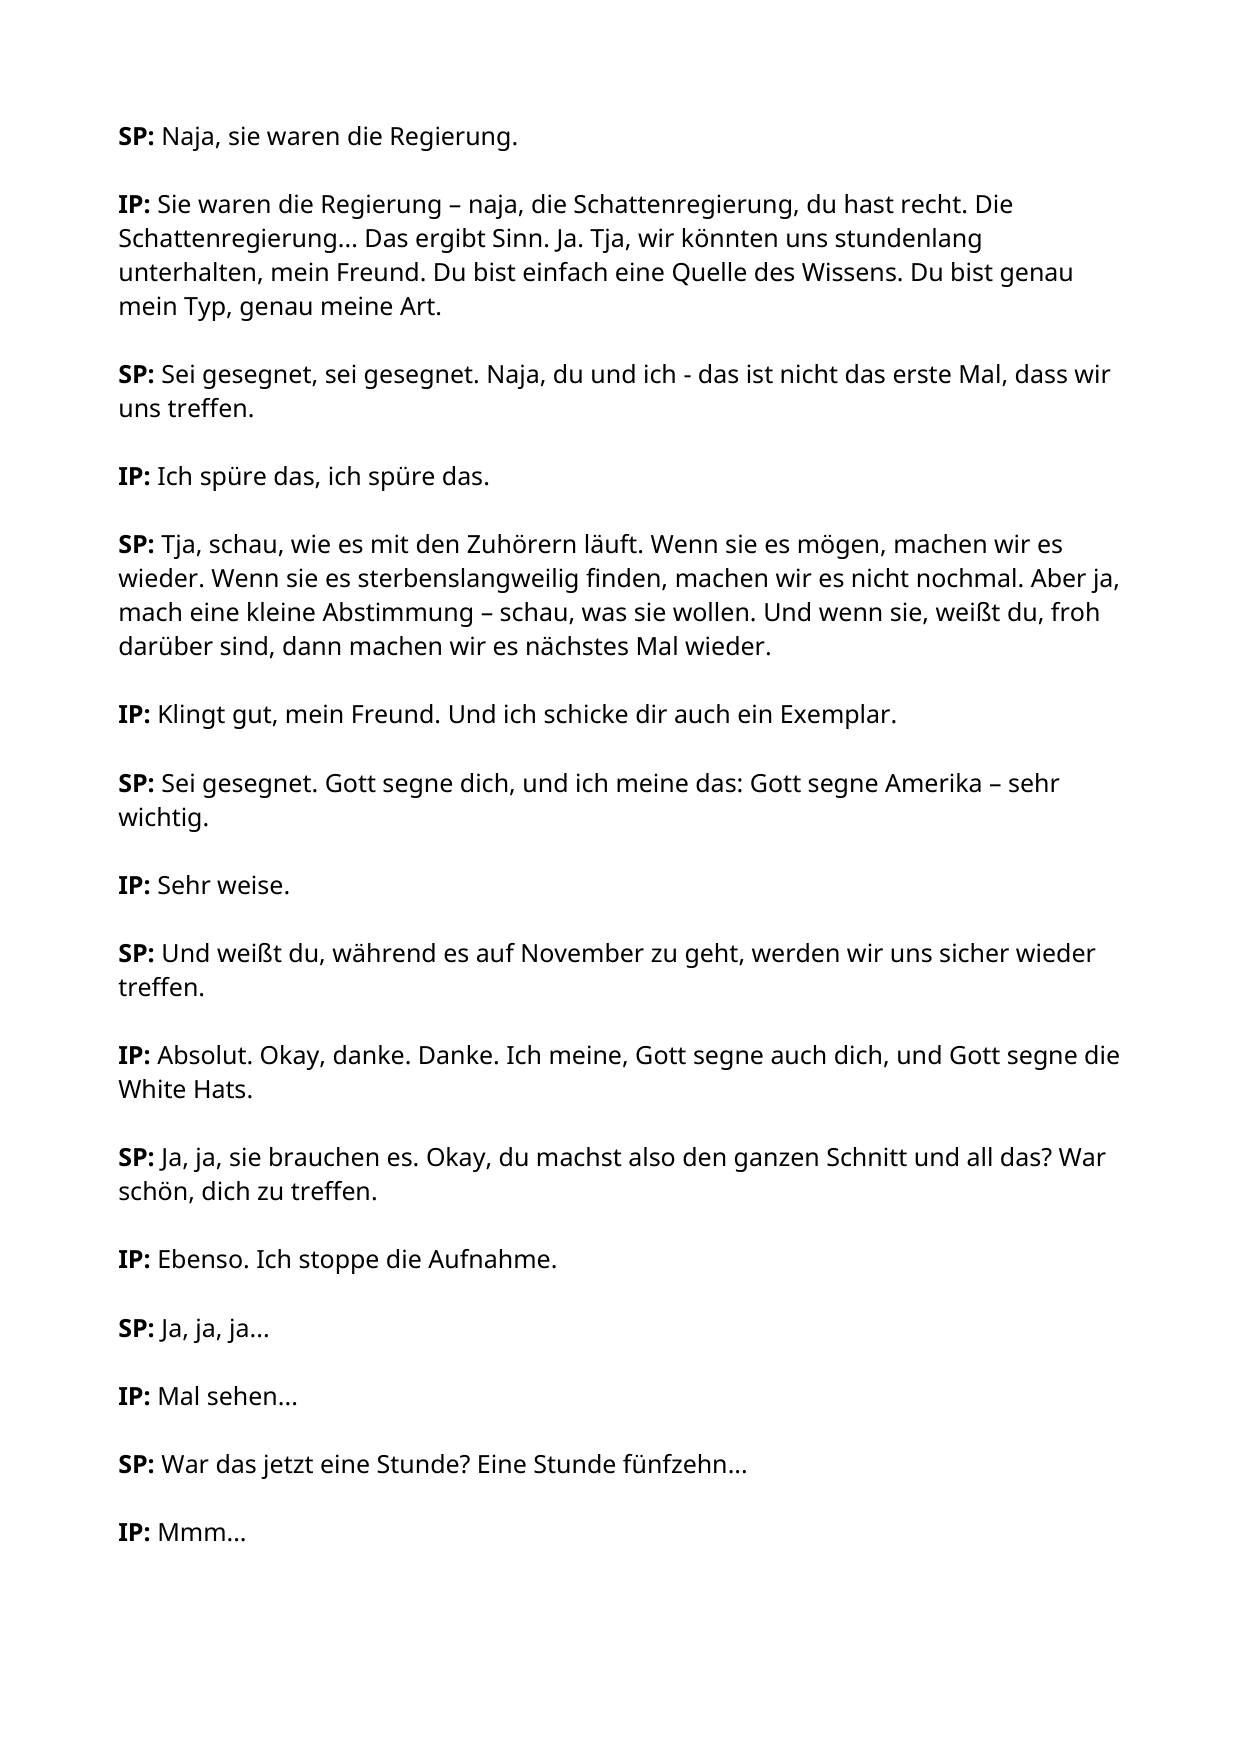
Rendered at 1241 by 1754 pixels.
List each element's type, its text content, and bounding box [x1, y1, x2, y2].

text SP: Sei gesegnet. Gott segne dich, und ich meine das: Gott segne Amerika – sehr wichtig. [118, 765, 1122, 833]
text SP: Sei gesegnet, sei gesegnet. Naja, du und ich - das ist nicht das erste Mal, dass wir uns treffen. [118, 357, 1122, 425]
text IP: Mal sehen... [118, 1378, 1122, 1412]
text IP: Ich spüre das, ich spüre das. [118, 459, 1122, 493]
text SP: War das jetzt eine Stunde? Eine Stunde fünfzehn... [118, 1447, 1122, 1481]
text IP: Absolut. Okay, danke. Danke. Ich meine, Gott segne auch dich, und Gott segne die White Hats. [118, 1038, 1122, 1106]
text IP: Sehr weise. [118, 867, 1122, 902]
text IP: Sie waren die Regierung – naja, die Schattenregierung, du hast recht. Die Schattenregierung... Das ergibt Sinn. Ja. Tja, wir könnten uns stundenlang unterhalten, mein Freund. Du bist einfach eine Quelle des Wissens. Du bist genau mein Typ, genau meine Art. [118, 186, 1122, 322]
text SP: Ja, ja, sie brauchen es. Okay, du machst also den ganzen Schnitt und all das? War schön, dich zu treffen. [118, 1140, 1122, 1208]
text IP: Mmm... [118, 1515, 1122, 1549]
text IP: Ebenso. Ich stoppe die Aufnahme. [118, 1242, 1122, 1276]
text SP: Und weißt du, während es auf November zu geht, werden wir uns sicher wieder treffen. [118, 936, 1122, 1004]
text SP: Tja, schau, wie es mit den Zuhörern läuft. Wenn sie es mögen, machen wir es wieder. Wenn sie es sterbenslangweilig finden, machen wir es nicht nochmal. Aber ja, mach eine kleine Abstimmung – schau, was sie wollen. Und wenn sie, weißt du, froh darüber sind, dann machen wir es nächstes Mal wieder. [118, 527, 1122, 663]
text IP: Klingt gut, mein Freund. Und ich schicke dir auch ein Exemplar. [118, 697, 1122, 731]
text SP: Naja, sie waren die Regierung. [118, 118, 1122, 152]
text SP: Ja, ja, ja... [118, 1310, 1122, 1344]
